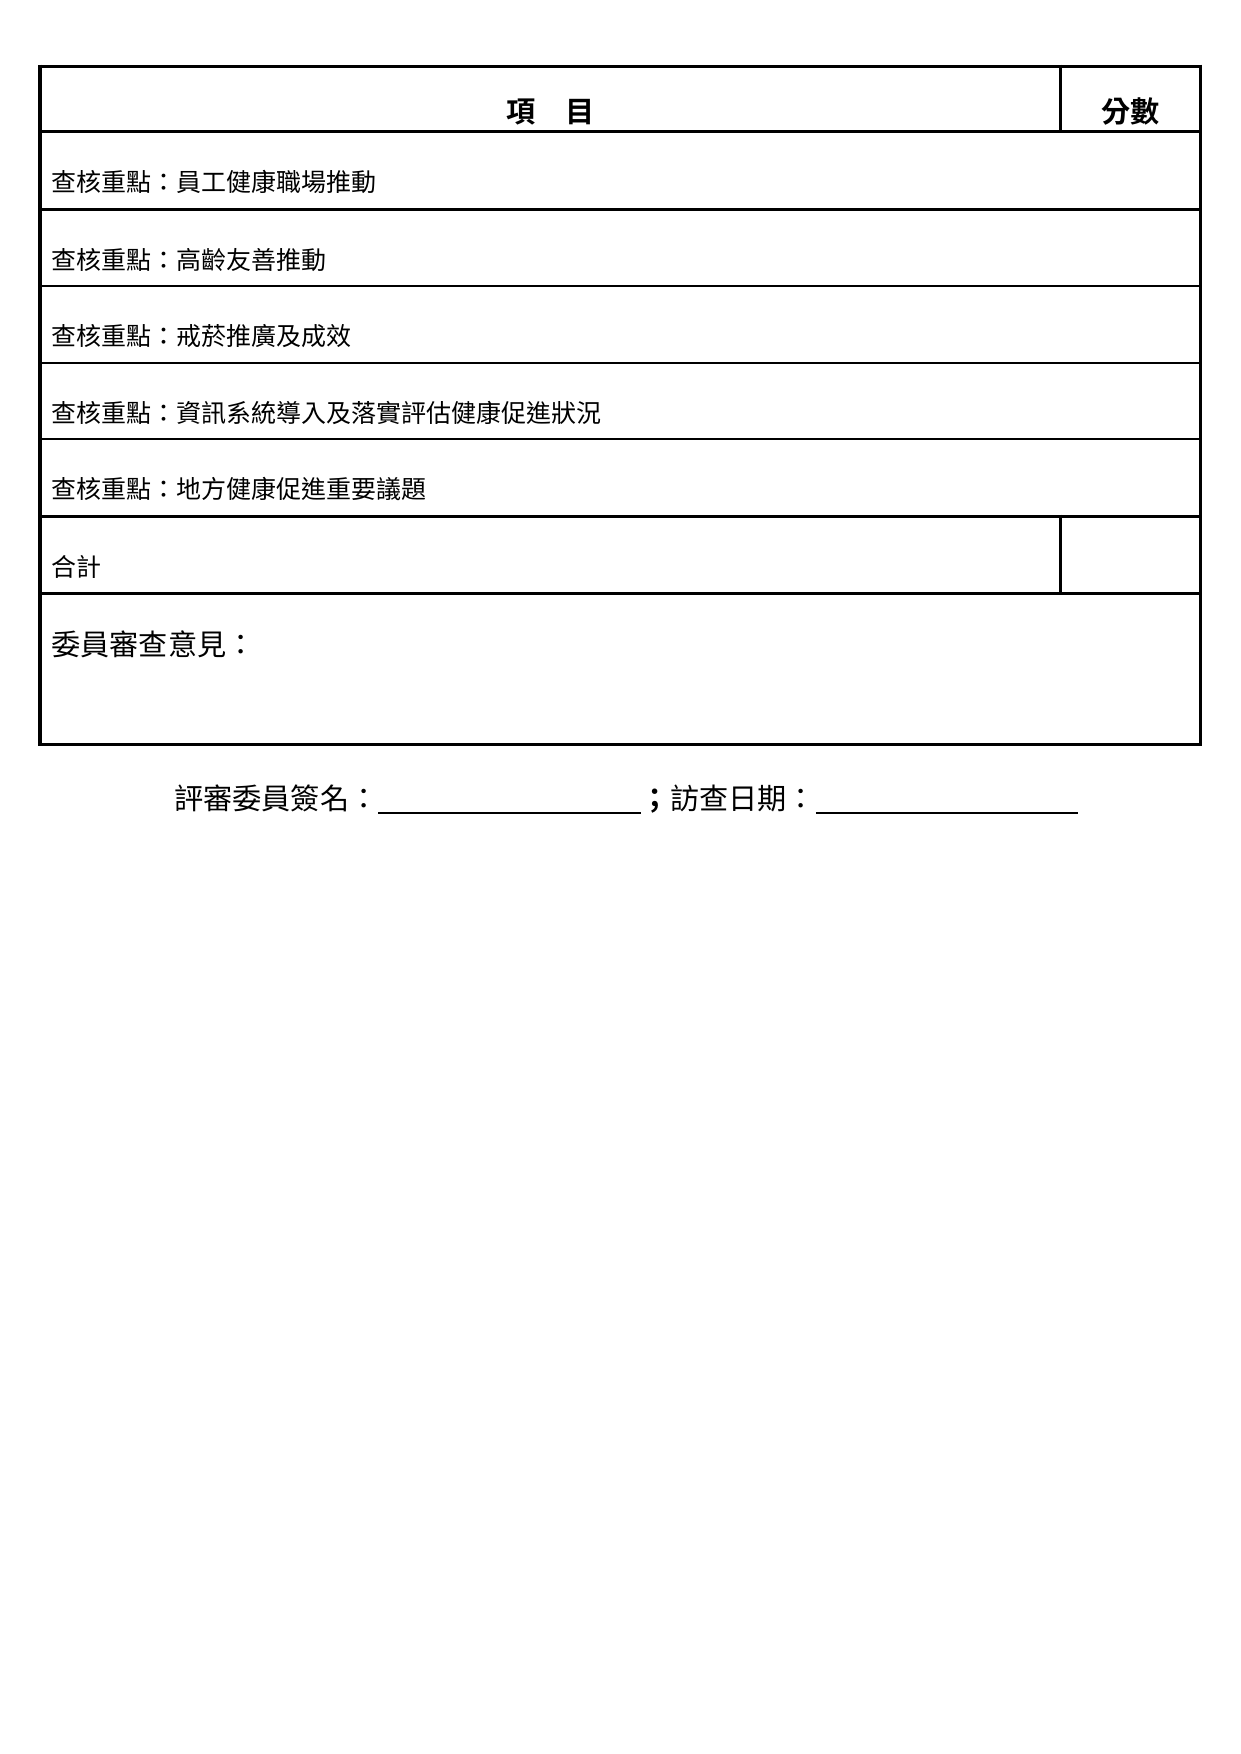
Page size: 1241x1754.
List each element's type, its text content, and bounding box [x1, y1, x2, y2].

text 評審委員簽名： ；訪查日期： [75, 755, 1198, 818]
table_header 分數 [1062, 68, 1199, 130]
table_cell 查核重點：戒菸推廣及成效 [42, 287, 1199, 362]
table_cell 查核重點：地方健康促進重要議題 [42, 440, 1199, 514]
table_cell 委員審查意見： [42, 595, 1199, 743]
table_cell 合計 [42, 518, 1059, 592]
table_header 項 目 [42, 68, 1059, 130]
table_cell [1062, 518, 1199, 592]
table_cell 查核重點：資訊系統導入及落實評估健康促進狀況 [42, 364, 1199, 438]
table_cell 查核重點：員工健康職場推動 [42, 133, 1199, 208]
table_cell 查核重點：高齡友善推動 [42, 211, 1199, 285]
